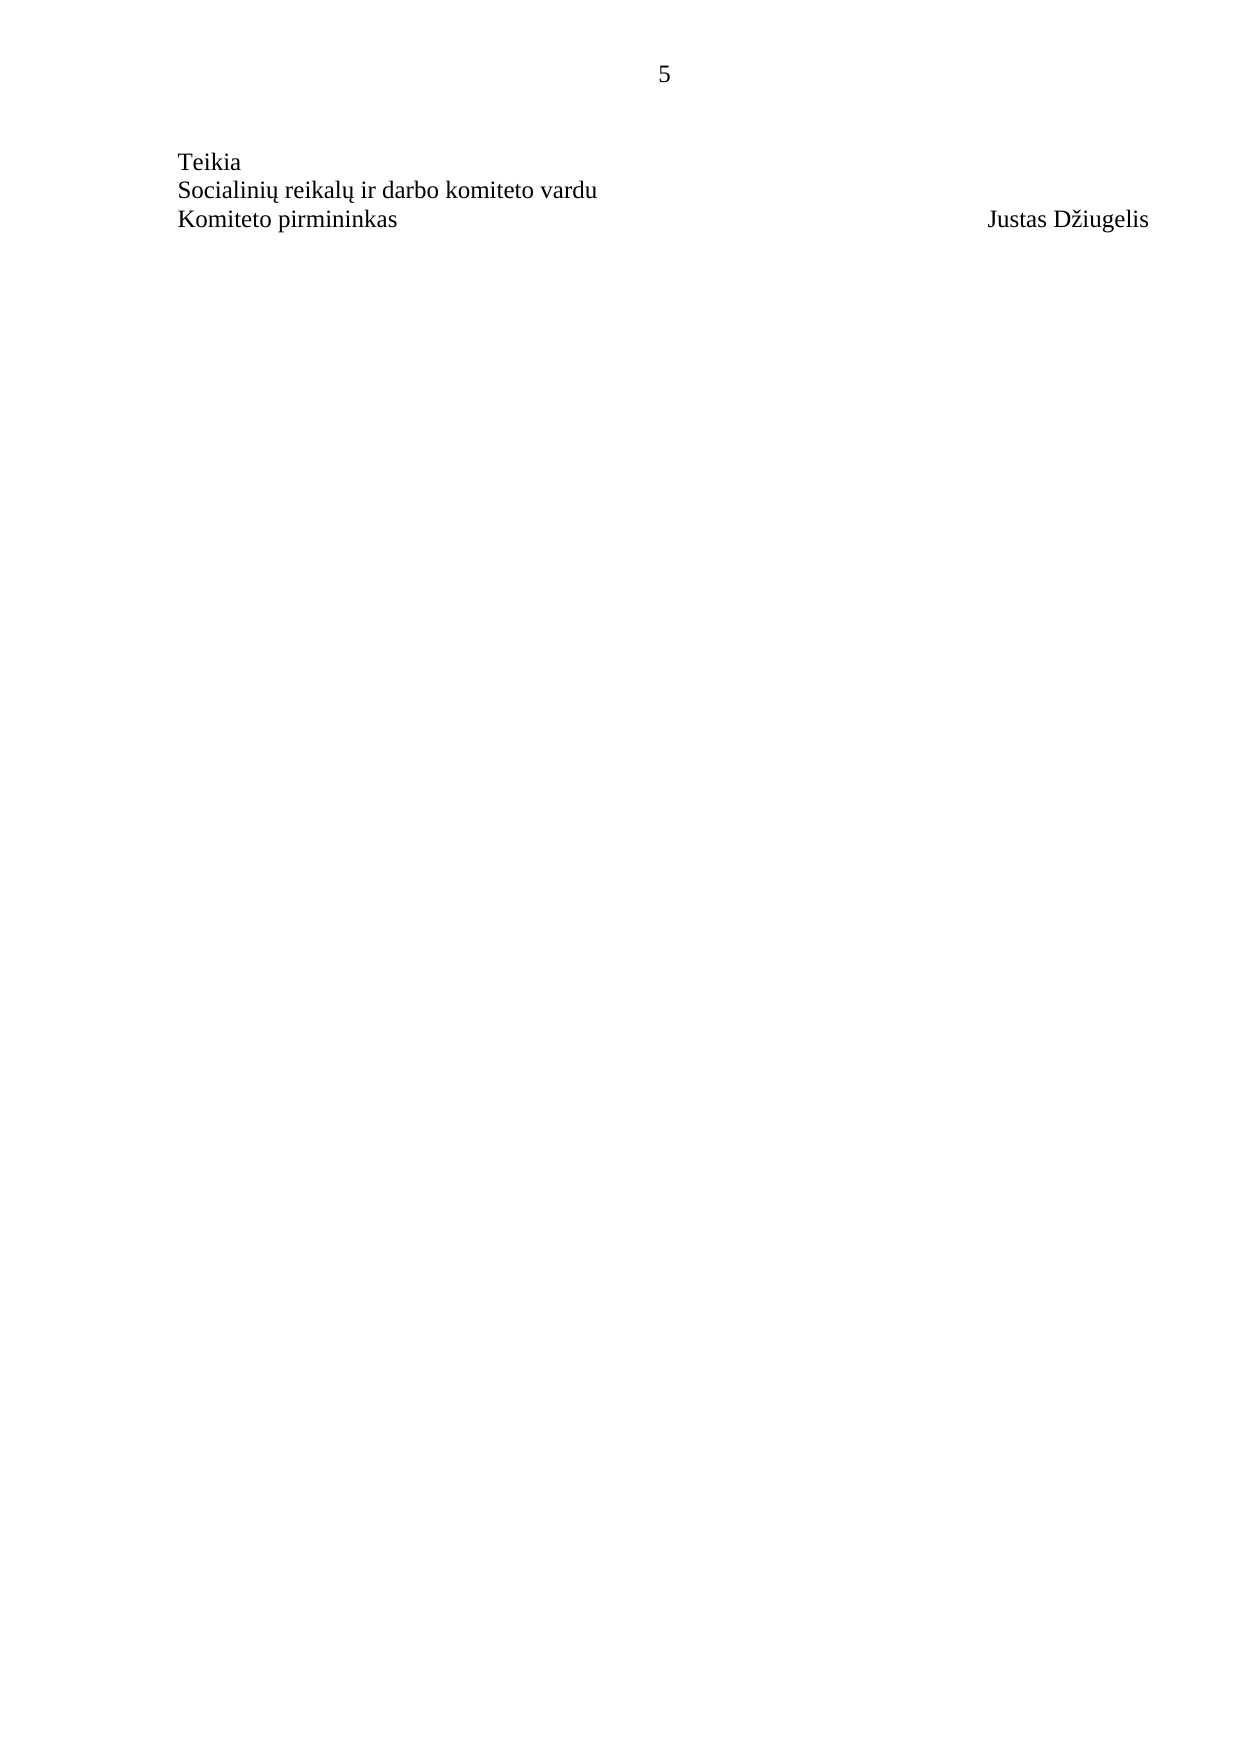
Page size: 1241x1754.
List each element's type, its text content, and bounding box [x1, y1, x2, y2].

text Teikia [177, 147, 1152, 176]
text Socialinių reikalų ir darbo komiteto vardu [177, 176, 1152, 204]
text Komiteto pirmininkas Justas Džiugelis [177, 204, 1152, 233]
